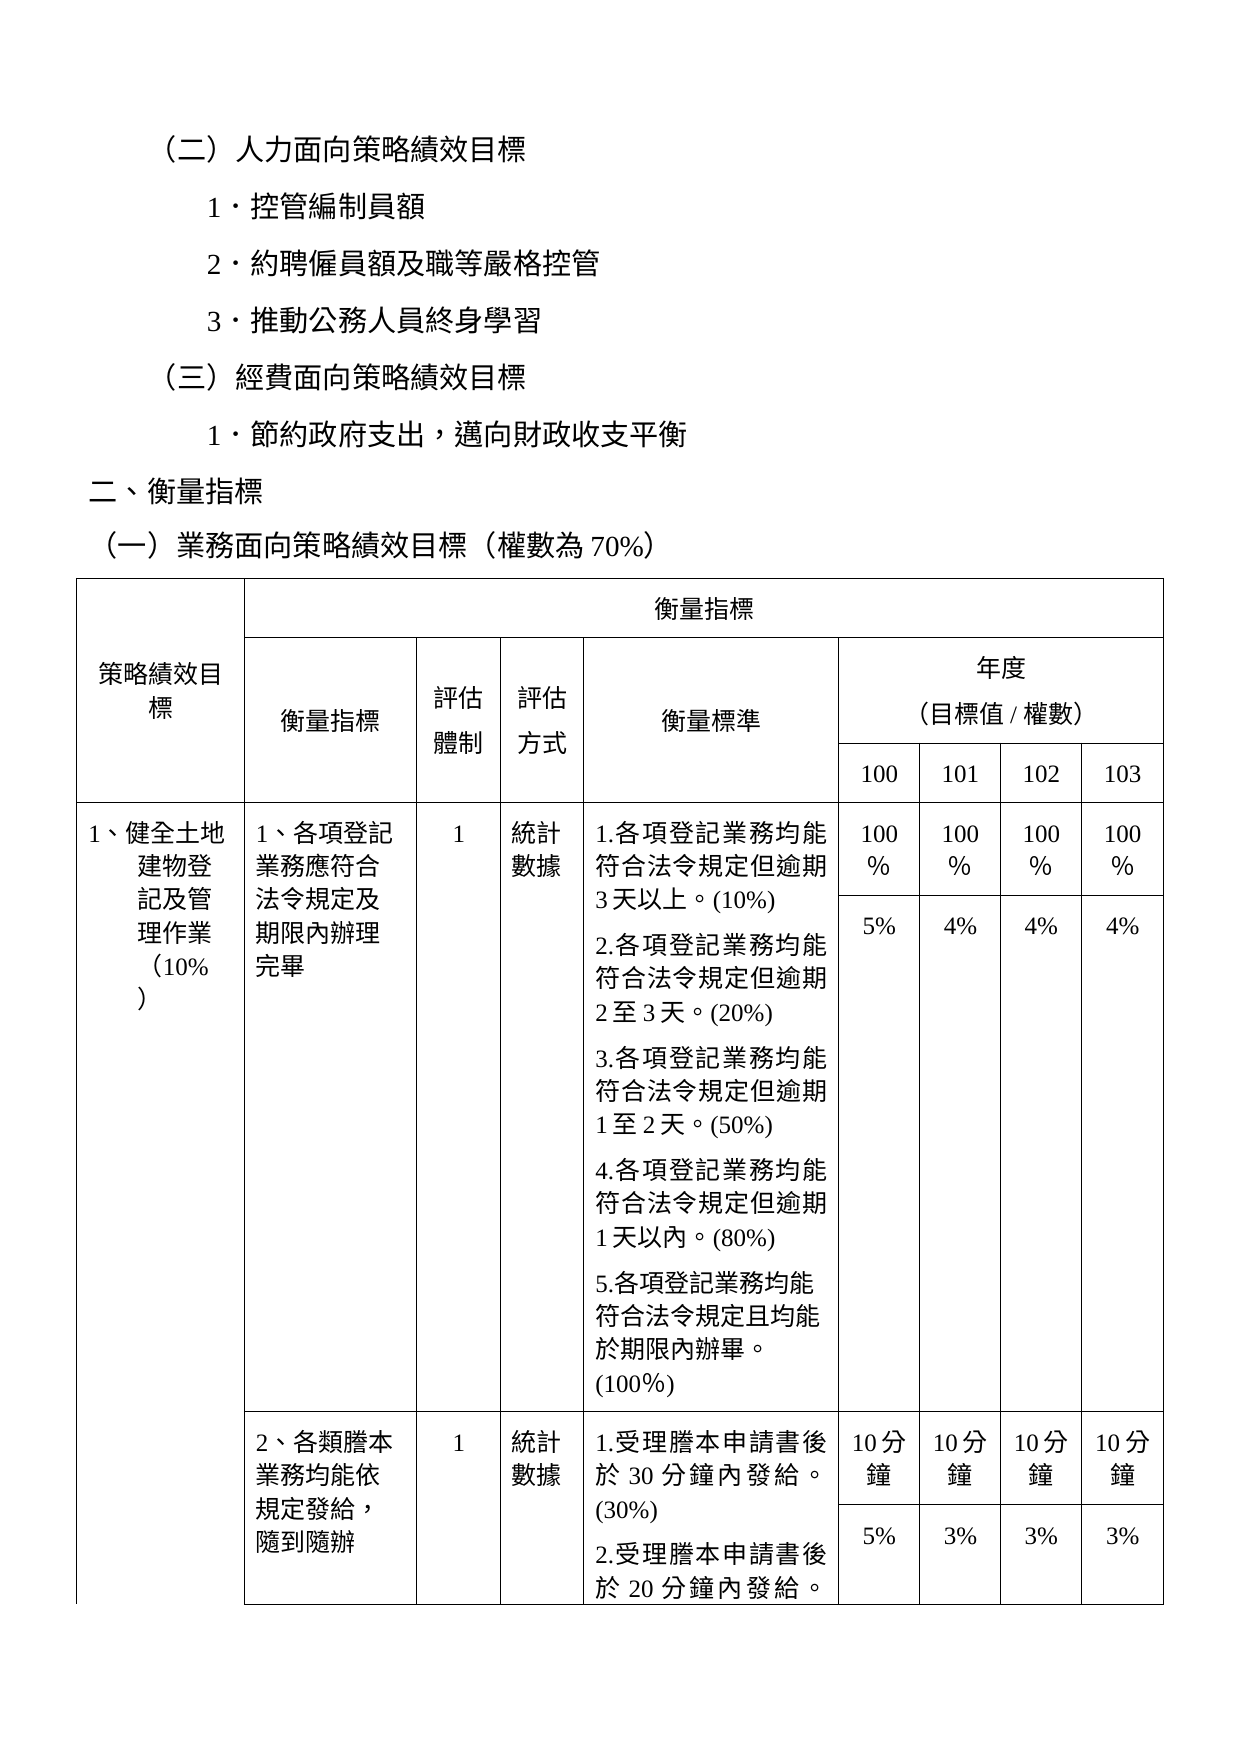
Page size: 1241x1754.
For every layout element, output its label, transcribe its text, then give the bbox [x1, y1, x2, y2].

list 推動公務人員終身學習 [207, 298, 1152, 340]
table_cell 3% [1082, 1505, 1163, 1604]
table_cell 4% [1082, 896, 1163, 1411]
table_cell 衡量標準 [584, 638, 838, 802]
table_cell 3% [920, 1505, 1000, 1604]
table_cell 健全土地建物登記及管理作業（10%） [77, 803, 244, 1411]
list 約聘僱員額及職等嚴格控管 [207, 241, 1152, 283]
text 二、衡量指標 [88, 468, 1152, 511]
text （三）經費面向策略績效目標 [148, 354, 1152, 397]
table_cell 評估 體制 [417, 638, 500, 802]
table_cell 100％ [839, 803, 919, 894]
table_cell 5% [839, 896, 919, 1411]
text （二）人力面向策略績效目標 [148, 127, 1152, 169]
table_cell 1 [417, 803, 500, 1411]
table_cell 1、各項登記業務應符合法令規定及期限內辦理完畢 [245, 803, 416, 1411]
table_cell 100％ [1001, 803, 1081, 894]
table_cell 102 [1001, 744, 1081, 802]
text （一）業務面向策略績效目標（權數為70%） [88, 523, 1152, 565]
table_cell 1 [417, 1412, 500, 1604]
table_cell [77, 1411, 244, 1604]
list 節約政府支出，邁向財政收支平衡 [207, 411, 1152, 454]
table_cell 10分鐘 [839, 1412, 919, 1504]
table_cell 103 [1082, 744, 1163, 802]
table_cell 年度 （目標值 / 權數） [839, 638, 1163, 742]
table_header 策略績效目標 [77, 579, 244, 802]
table_cell 100％ [1082, 803, 1163, 894]
table_header 衡量指標 [245, 579, 1163, 637]
table_cell 101 [920, 744, 1000, 802]
table_cell 2、各類謄本業務均能依規定發給，隨到隨辦 [245, 1412, 416, 1604]
list 控管編制員額 [207, 184, 1152, 226]
table_cell 衡量指標 [245, 638, 416, 802]
table_cell 1.受理謄本申請書後於30分鐘內發給。(30%) 2.受理謄本申請書後於20分鐘內發給。 [584, 1412, 838, 1604]
table_cell 4% [920, 896, 1000, 1411]
table_cell 統計數據 [501, 803, 583, 1411]
table_cell 100％ [920, 803, 1000, 894]
table_cell 3% [1001, 1505, 1081, 1604]
table_cell 10分鐘 [920, 1412, 1000, 1504]
table_cell 1.各項登記業務均能符合法令規定但逾期3天以上。(10%) 2.各項登記業務均能符合法令規定但逾期2至3天。(20%) 3.各項登記業務均能符合法令規定但逾期1至2天。(50%) 4.各項登記業務均能符合法令規定但逾期1天以內。(80%) 5.各項登記業務均能符合法令規定且均能於期限內辦畢。(100％) [584, 803, 838, 1411]
table_cell 評估 方式 [501, 638, 583, 802]
table_cell 10分鐘 [1001, 1412, 1081, 1504]
table_cell 統計數據 [501, 1412, 583, 1604]
table_cell 4% [1001, 896, 1081, 1411]
table_cell 5% [839, 1505, 919, 1604]
table_cell 10分鐘 [1082, 1412, 1163, 1504]
table_cell 100 [839, 744, 919, 802]
